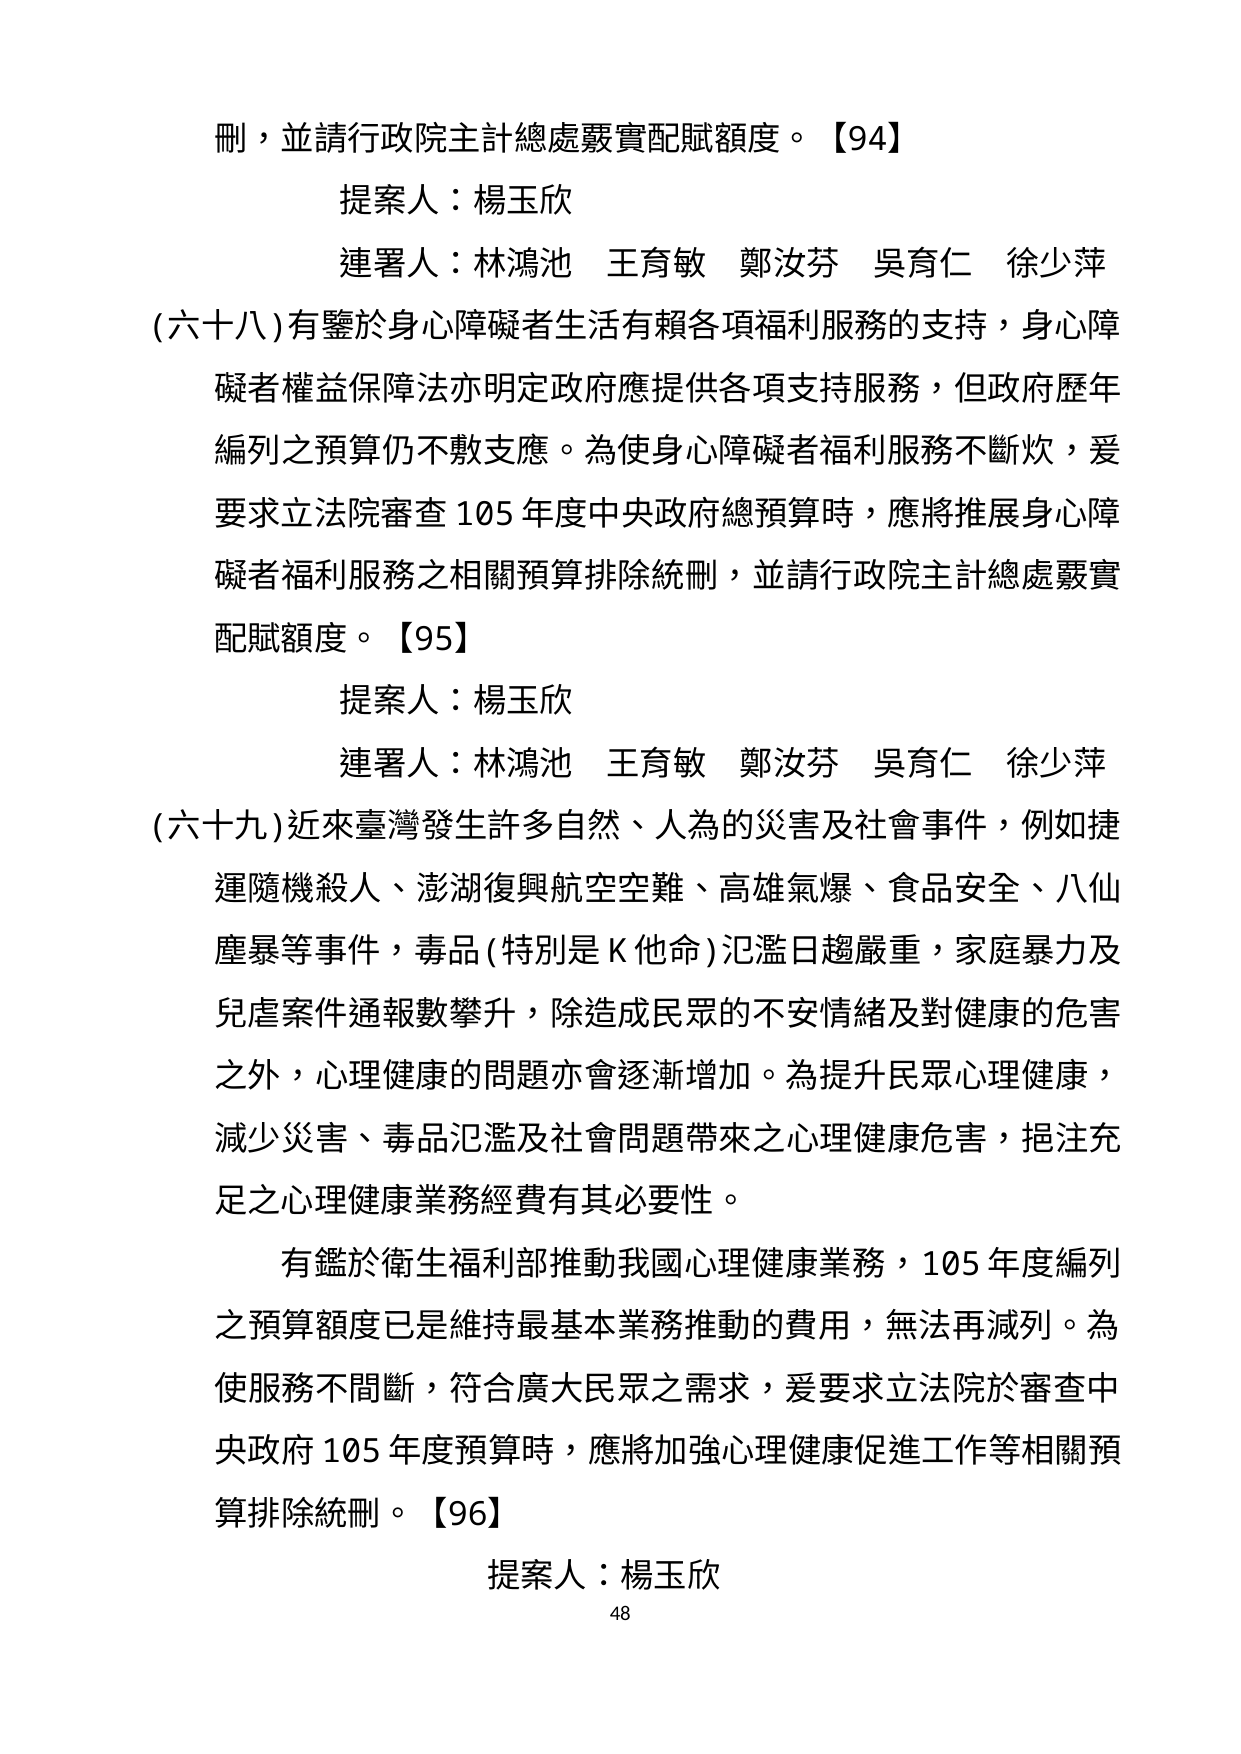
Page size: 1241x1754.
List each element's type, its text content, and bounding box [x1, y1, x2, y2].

text 提案人：楊玉欣 [118, 157, 1122, 219]
text 提案人：楊玉欣 [118, 657, 1122, 719]
text (六十八)有鑒於身心障礙者生活有賴各項福利服務的支持，身心障礙者權益保障法亦明定政府應提供各項支持服務，但政府歷年編列之預算仍不敷支應。為使身心障礙者福利服務不斷炊，爰要求立法院審查105年度中央政府總預算時，應將推展身心障礙者福利服務之相關預算排除統刪，並請行政院主計總處覈實配賦額度。【95】 [148, 282, 1122, 657]
text 刪，並請行政院主計總處覈實配賦額度。【94】 [148, 94, 1122, 157]
text 連署人：林鴻池 王育敏 鄭汝芬 吳育仁 徐少萍 [118, 719, 1122, 782]
text (六十九)近來臺灣發生許多自然、人為的災害及社會事件，例如捷運隨機殺人、澎湖復興航空空難、高雄氣爆、食品安全、八仙塵暴等事件，毒品(特別是K他命)氾濫日趨嚴重，家庭暴力及兒虐案件通報數攀升，除造成民眾的不安情緒及對健康的危害之外，心理健康的問題亦會逐漸增加。為提升民眾心理健康，減少災害、毒品氾濫及社會問題帶來之心理健康危害，挹注充足之心理健康業務經費有其必要性。 [148, 782, 1122, 1219]
text 提案人：楊玉欣 [118, 1532, 1122, 1594]
text 連署人：林鴻池 王育敏 鄭汝芬 吳育仁 徐少萍 [118, 219, 1122, 282]
text 有鑑於衛生福利部推動我國心理健康業務，105年度編列之預算額度已是維持最基本業務推動的費用，無法再減列。為使服務不間斷，符合廣大民眾之需求，爰要求立法院於審查中央政府105年度預算時，應將加強心理健康促進工作等相關預算排除統刪。【96】 [214, 1219, 1122, 1532]
